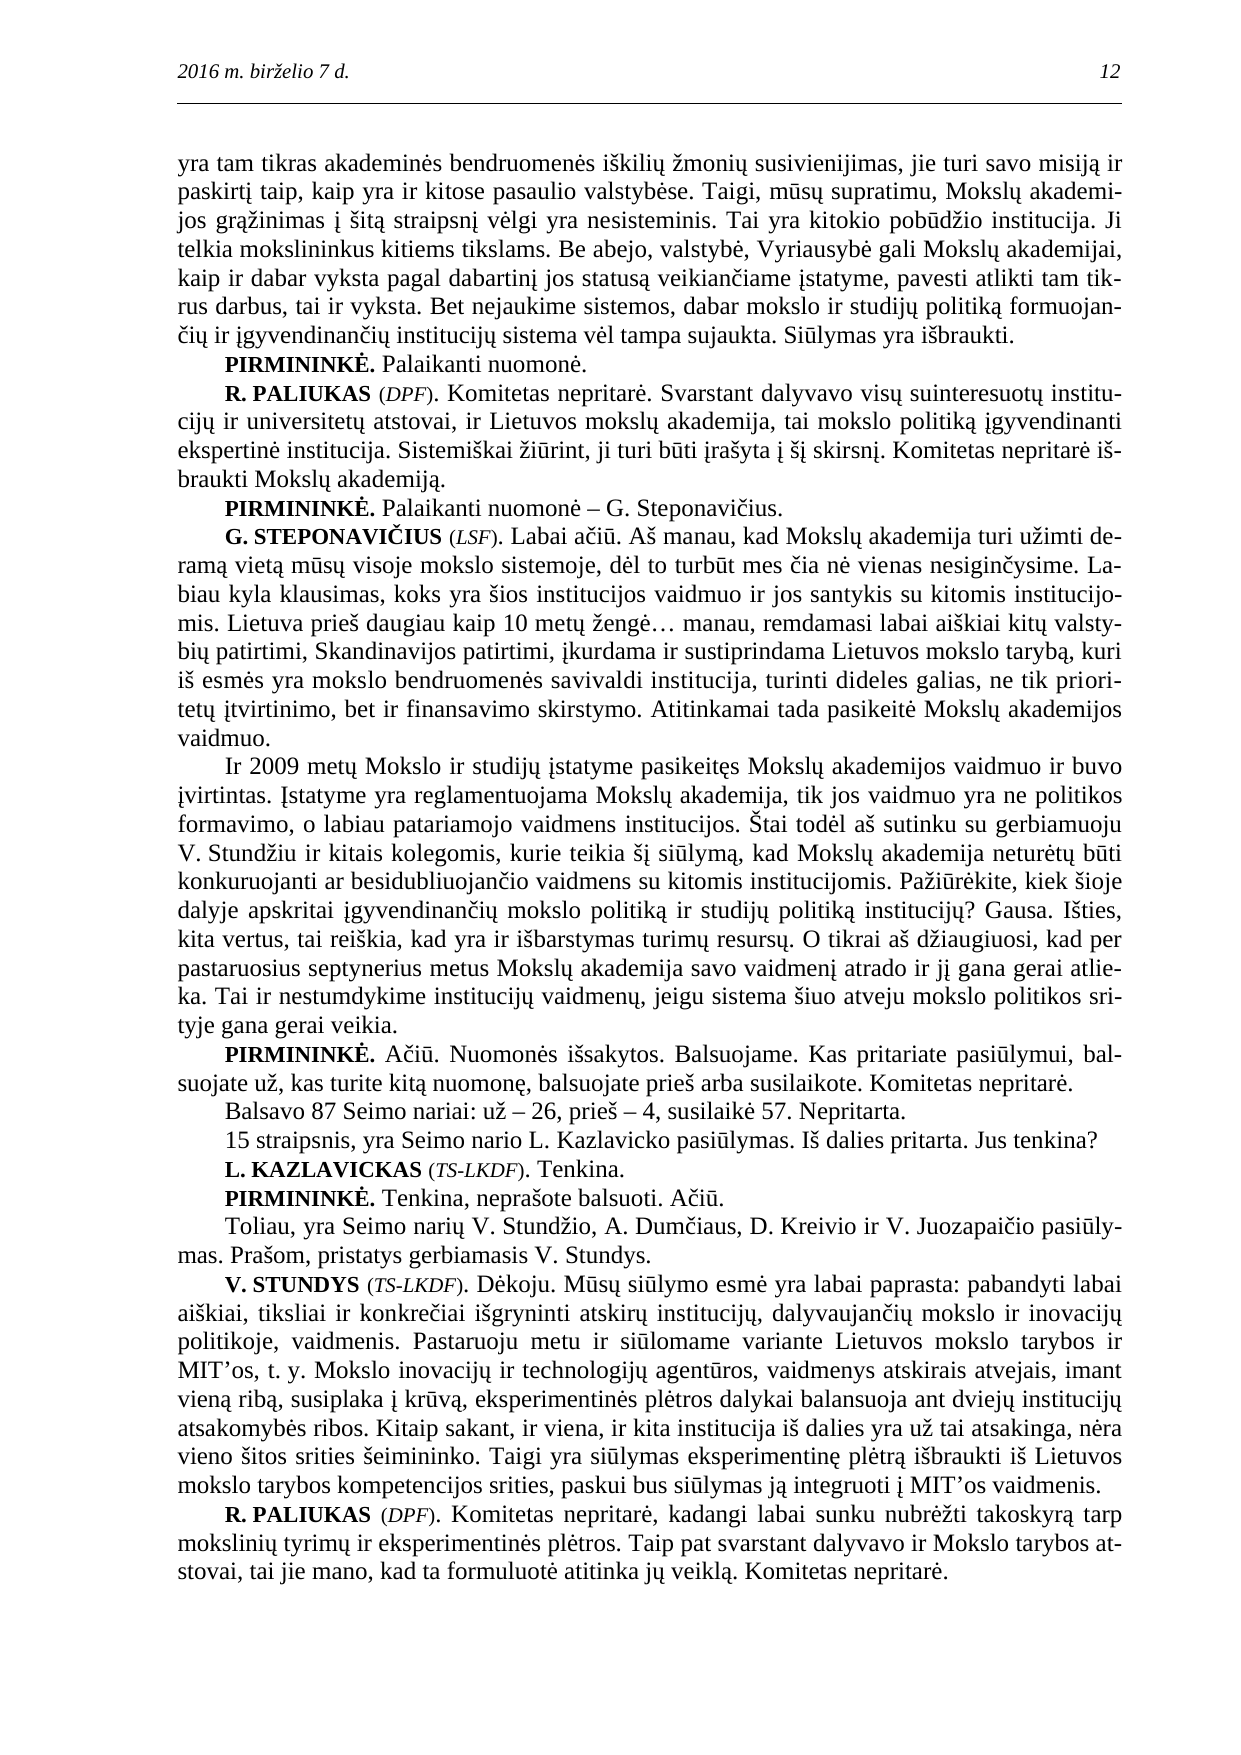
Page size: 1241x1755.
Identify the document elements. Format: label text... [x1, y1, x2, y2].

text PIRMININKĖ. Ačiū. Nuo­mo­nės iš­sa­ky­tos. Bal­suo­ja­me. Kas pri­ta­ria­te pa­siū­ly­mui, bal­suo­ja­te už, kas tu­ri­te ki­tą nuo­mo­nę, bal­suo­ja­te prieš ar­ba su­si­lai­ko­te. Ko­mi­te­tas ne­pri­tarė. [177, 1039, 1122, 1096]
text PIRMININKĖ. Pa­lai­kan­ti nuo­mo­nė. [177, 349, 1122, 378]
text G. STEPONAVIČIUS (LSF). La­bai ačiū. Aš ma­nau, kad Moks­lų aka­de­mi­ja tu­ri už­im­ti de­ra­mą vie­tą mū­sų vi­so­je moks­lo sis­te­mo­je, dėl to tur­būt mes čia nė vie­nas ne­si­gin­čy­si­me. La­biau ky­la klau­si­mas, koks yra šios ins­ti­tu­ci­jos vaid­muo ir jos san­ty­kis su ki­to­mis ins­ti­tu­ci­jo­mis. Lie­tu­va prieš dau­giau kaip 10 me­tų žen­gė… ma­nau, rem­da­ma­si la­bai aiš­kiai ki­tų vals­ty­bių pa­tir­ti­mi, Skan­di­na­vi­jos pa­tir­ti­mi, įkur­da­ma ir su­stip­rin­da­ma Lie­tu­vos moks­lo ta­ry­bą, ku­ri iš es­mės yra moks­lo ben­druo­me­nės sa­vi­val­di ins­ti­tu­ci­ja, tu­rin­ti di­de­les ga­lias, ne tik pri­ori­te­tų įtvir­ti­ni­mo, bet ir fi­nan­sa­vi­mo skirs­ty­mo. Ati­tin­ka­mai ta­da pa­si­kei­tė Moks­lų aka­de­mi­jos vaid­muo. [177, 521, 1122, 751]
text Ir 2009 me­tų Moks­lo ir stu­di­jų įsta­ty­me pa­si­kei­tęs Moks­lų aka­de­mi­jos vaid­muo ir bu­vo įvir­tin­tas. Įsta­ty­me yra reg­la­men­tuo­ja­ma Moks­lų aka­de­mi­ja, tik jos vaid­muo yra ne po­li­ti­kos for­ma­vi­mo, o la­biau pa­ta­ria­mo­jo vaid­mens ins­ti­tu­ci­jos. Štai to­dėl aš su­tin­ku su ger­bia­muo­ju V. Stun­džiu ir ki­tais ko­le­go­mis, ku­rie tei­kia šį siū­ly­mą, kad Moks­lų aka­de­mi­ja ne­tu­rė­tų bū­ti kon­ku­ruo­jan­ti ar be­si­dub­liuo­jan­čio vaid­mens su ki­to­mis ins­ti­tu­ci­jo­mis. Pa­žiū­rė­ki­te, kiek šio­je da­ly­je ap­skri­tai įgy­ven­di­nan­čių moks­lo po­li­ti­ką ir stu­di­jų po­li­ti­ką ins­ti­tu­ci­jų? Gau­sa. Iš­ties, ki­ta ver­tus, tai reiš­kia, kad yra ir iš­bars­ty­mas tu­ri­mų re­sur­sų. O tik­rai aš džiau­giuo­si, kad per pas­ta­ruo­sius sep­ty­ne­rius me­tus Moks­lų aka­de­mi­ja sa­vo vaid­me­nį at­ra­do ir jį ga­na ge­rai at­lie­ka. Tai ir ne­stum­dy­ki­me ins­titu­ci­jų vaid­me­nų, jei­gu sis­te­ma šiuo at­ve­ju moks­lo po­li­ti­kos sri­ty­je ga­na ge­rai vei­kia. [177, 751, 1122, 1039]
text R. PALIUKAS (DPF). Ko­mi­te­tas ne­pri­ta­rė. Svars­tant da­ly­va­vo vi­sų su­in­te­re­suo­tų ins­ti­tu­ci­jų ir uni­ver­si­te­tų at­sto­vai, ir Lie­tu­vos moks­lų aka­de­mi­ja, tai moks­lo po­li­ti­ką įgy­ven­di­nan­ti eks­per­ti­nė ins­ti­tu­ci­ja. Sis­te­miš­kai žiū­rint, ji tu­ri bū­ti įra­šy­ta į šį skir­snį. Ko­mi­te­tas ne­pri­ta­rė iš­brauk­ti Moks­lų aka­de­mi­ją. [177, 378, 1122, 493]
text L. KAZLAVICKAS (TS-LKDF). Ten­ki­na. [177, 1154, 1122, 1183]
text R. PALIUKAS (DPF). Ko­mi­te­tas ne­pri­tarė, ka­dan­gi la­bai sun­ku nu­brėž­ti ta­ko­skyrą tarp moks­li­nių ty­ri­mų ir eks­pe­ri­men­ti­nės plėt­ros. Taip pat svars­tant da­ly­va­vo ir Moks­lo ta­ry­bos at­sto­vai, tai jie ma­no, kad ta for­mu­luo­tė ati­tin­ka jų veik­lą. Ko­mi­te­tas ne­pri­ta­rė. [177, 1499, 1122, 1585]
text To­liau, yra Sei­mo na­rių V. Stun­džio, A. Dum­čiaus, D. Krei­vio ir V. Juo­za­pai­čio pa­siū­ly­mas. Pra­šom, pri­sta­tys ger­bia­ma­sis V. Stun­dys. [177, 1211, 1122, 1269]
text PIRMININKĖ. Pa­lai­kan­ti nuo­mo­nė – G. Ste­po­na­vi­čius. [177, 493, 1122, 521]
text V. STUNDYS (TS-LKDF). Dė­ko­ju. Mū­sų siū­ly­mo es­mė yra la­bai pa­pras­ta: pa­ban­dy­ti la­bai aiš­kiai, tiks­liai ir kon­kre­čiai iš­gry­nin­ti at­ski­rų ins­ti­tu­ci­jų, da­ly­vau­jan­čių moks­lo ir ino­va­ci­jų po­li­ti­ko­je, vaid­me­nis. Pas­ta­ruo­ju me­tu ir siū­lo­ma­me va­rian­te Lie­tu­vos moks­lo ta­ry­bos ir MITʼos, t. y. Moks­lo ino­va­ci­jų ir tech­no­lo­gi­jų agen­tū­ros, vaid­me­nys at­ski­rais at­ve­jais, imant vie­ną ri­bą, su­si­pla­ka į krū­vą, eks­pe­ri­men­ti­nės plėt­ros da­ly­kai ba­lan­suo­ja ant dvie­jų ins­ti­tu­ci­jų at­sa­ko­my­bės ri­bos. Ki­taip sa­kant, ir vie­na, ir ki­ta ins­ti­tu­ci­ja iš da­lies yra už tai at­sa­kin­ga, nė­ra vie­no ši­tos sri­ties šei­mi­nin­ko. Tai­gi yra siū­ly­mas eks­pe­ri­men­ti­nę plėt­rą iš­brauk­ti iš Lie­tu­vos moks­lo ta­ry­bos kom­pe­ten­ci­jos sri­ties, pas­kui bus siū­ly­mas ją in­teg­ruo­ti į MITʼos vaid­me­nis. [177, 1269, 1122, 1499]
text 15 straips­nis, yra Sei­mo na­rio L. Kaz­la­vic­ko pa­siū­ly­mas. Iš da­lies pri­tar­ta. Jus ten­ki­na? [177, 1125, 1122, 1154]
text PIRMININKĖ. Ten­ki­na, ne­pra­šo­te bal­suo­ti. Ačiū. [177, 1183, 1122, 1211]
text yra tam tik­ras aka­de­mi­nės ben­druo­me­nės iš­ki­lių žmo­nių su­si­vie­ni­ji­mas, jie tu­ri sa­vo mi­si­ją ir pa­skir­tį taip, kaip yra ir ki­to­se pa­sau­lio vals­ty­bė­se. Tai­gi, mū­sų su­pra­ti­mu, Moks­lų aka­de­mi­jos grą­ži­ni­mas į ši­tą straips­nį vėl­gi yra ne­sis­te­mi­nis. Tai yra ki­to­kio po­bū­džio ins­ti­tu­ci­ja. Ji tel­kia moks­li­nin­kus ki­tiems tiks­lams. Be abe­jo, vals­ty­bė, Vy­riau­sy­bė ga­li Moks­lų aka­de­mi­jai, kaip ir da­bar vyks­ta pa­gal da­bar­ti­nį jos sta­tu­są vei­kian­čia­me įsta­ty­me, pa­ves­ti at­lik­ti tam tik­rus dar­bus, tai ir vyks­ta. Bet ne­jau­ki­me sis­te­mos, da­bar moks­lo ir stu­di­jų po­li­ti­ką for­muo­jan­čių ir įgy­ven­di­nan­čių ins­ti­tu­ci­jų sis­te­ma vėl tam­pa su­jauk­ta. Siū­ly­mas yra iš­brauk­ti. [177, 148, 1122, 349]
text Bal­sa­vo 87 Sei­mo na­riai: už – 26, prieš – 4, su­si­lai­kė 57. Ne­pri­tar­ta. [177, 1096, 1122, 1125]
